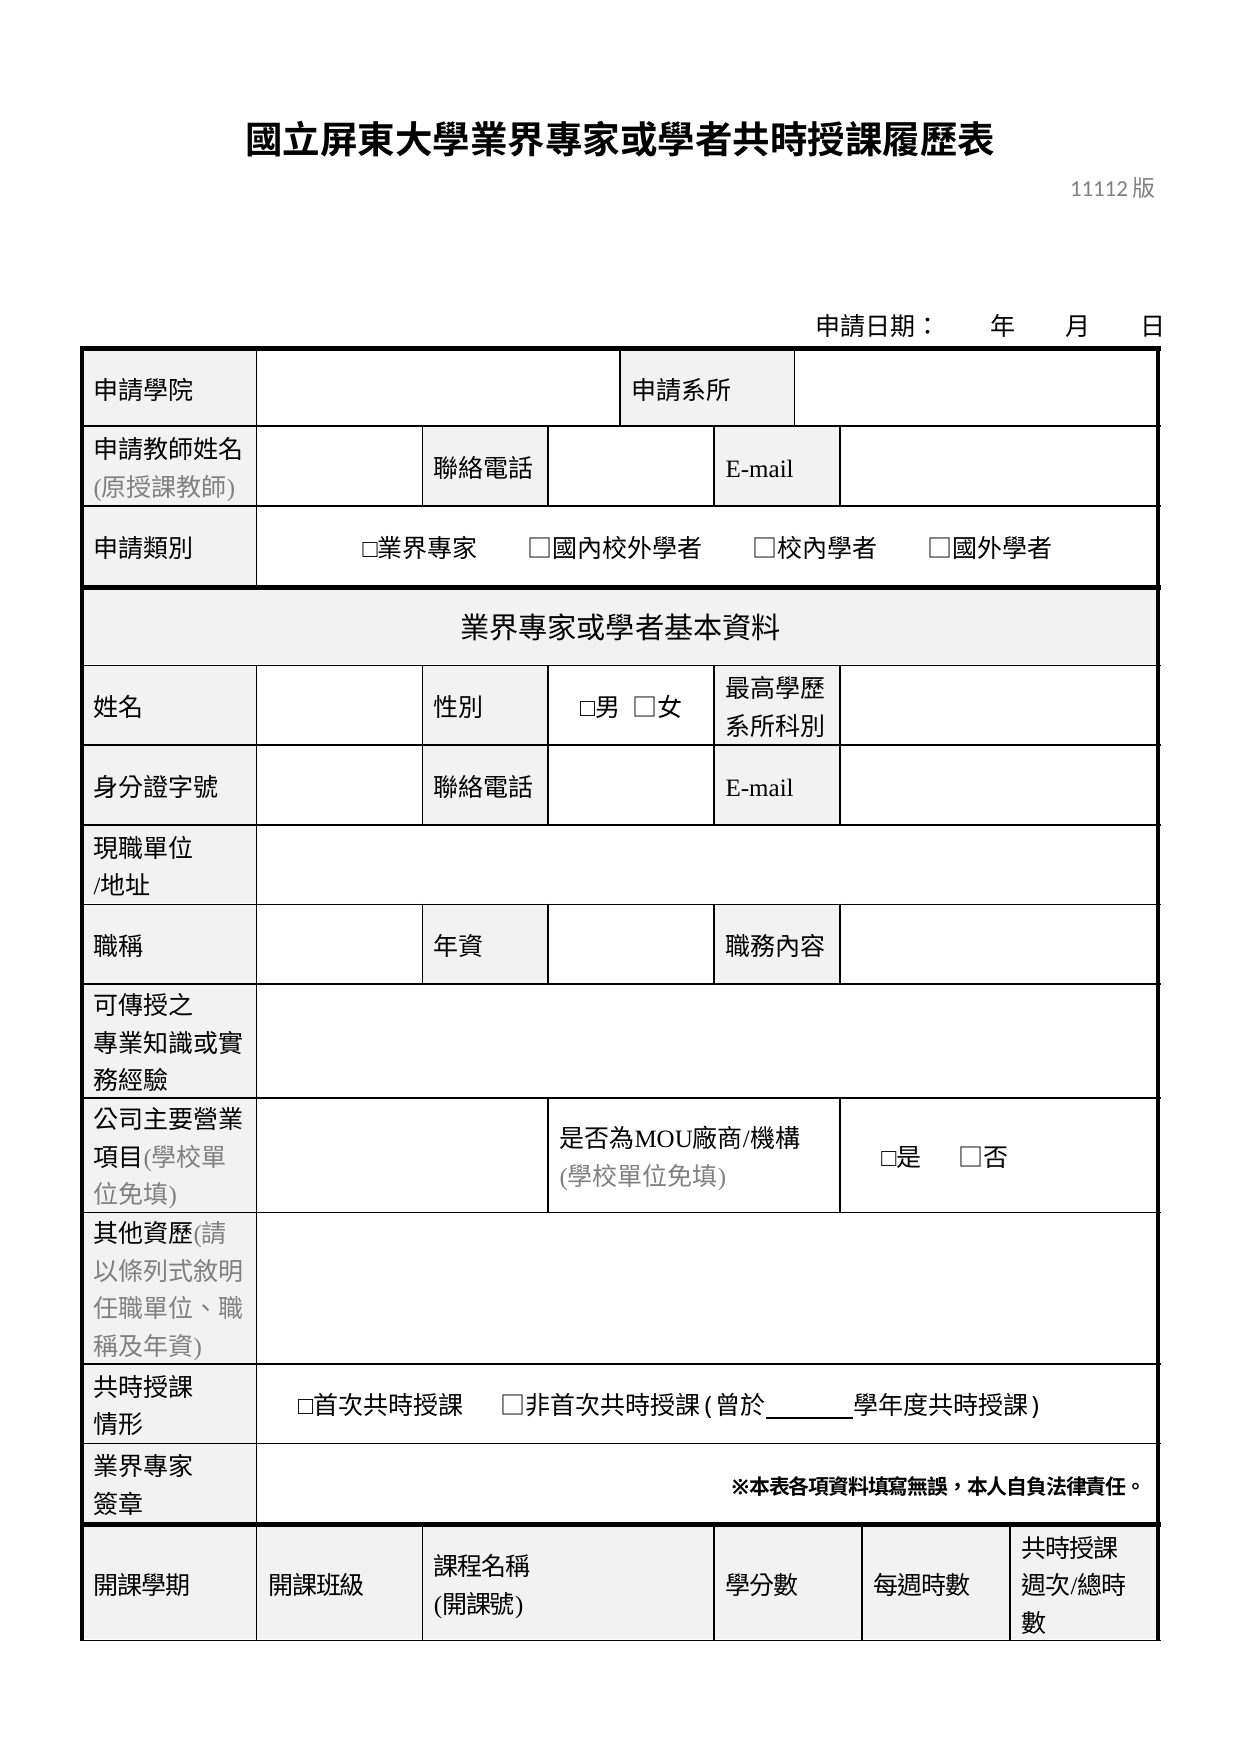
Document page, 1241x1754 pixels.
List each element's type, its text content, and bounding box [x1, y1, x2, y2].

table_cell □男 □女 [549, 666, 713, 744]
table_cell 身分證字號 [84, 746, 256, 824]
table_cell [257, 1099, 547, 1211]
table_cell ※本表各項資料填寫無誤，本人自負法律責任。 [257, 1444, 1156, 1522]
table_cell [257, 1213, 1156, 1363]
table_cell E-mail [715, 427, 839, 505]
table_cell [841, 427, 1156, 505]
table_cell 其他資歷(請以條列式敘明任職單位、職稱及年資) [84, 1213, 256, 1363]
table_cell [841, 666, 1156, 744]
table_cell □業界專家 □國內校外學者 □校內學者 □國外學者 [257, 507, 1156, 585]
table_cell 年資 [423, 905, 547, 983]
table_cell 聯絡電話 [423, 746, 547, 824]
table_cell □首次共時授課 □非首次共時授課(曾於 學年度共時授課) [257, 1365, 1156, 1443]
table_cell 每週時數 [863, 1527, 1009, 1639]
table_cell 可傳授之 專業知識或實務經驗 [84, 985, 256, 1097]
table_cell 申請類別 [84, 507, 256, 585]
table_cell [257, 985, 1156, 1097]
table_cell 開課班級 [257, 1527, 422, 1639]
table_cell [257, 427, 422, 505]
table_cell 職稱 [84, 905, 256, 983]
table_cell 共時授課 情形 [84, 1365, 256, 1443]
table_cell [841, 905, 1156, 983]
table_cell 最高學歷 系所科別 [715, 666, 839, 744]
table_cell 是否為MOU廠商/機構(學校單位免填) [549, 1099, 839, 1211]
table_cell [257, 666, 422, 744]
table_cell 職務內容 [715, 905, 839, 983]
table_cell 學分數 [715, 1527, 861, 1639]
table_cell 申請教師姓名(原授課教師) [84, 427, 256, 505]
table_cell [549, 905, 713, 983]
table_cell 現職單位 /地址 [84, 826, 256, 903]
text 國立屏東大學業界專家或學者共時授課履歷表 [75, 96, 1165, 158]
table_cell □是 □否 [841, 1099, 1156, 1211]
table_cell [257, 905, 422, 983]
table_cell [549, 746, 713, 824]
table_header 申請系所 [621, 351, 794, 425]
table_cell 課程名稱 (開課號) [423, 1527, 713, 1639]
table_cell 性別 [423, 666, 547, 744]
table_cell 業界專家 簽章 [84, 1444, 256, 1522]
table_header [795, 351, 1156, 425]
table_cell 聯絡電話 [423, 427, 547, 505]
table_cell E-mail [715, 746, 839, 824]
table_cell 業界專家或學者基本資料 [84, 590, 1156, 664]
table_cell [257, 826, 1156, 903]
table_cell [257, 746, 422, 824]
table_cell [841, 746, 1156, 824]
text 申請日期： 年 月 日 [75, 283, 1165, 346]
table_cell 公司主要營業項目(學校單位免填) [84, 1099, 256, 1211]
table_cell 姓名 [84, 666, 256, 744]
table_header 申請學院 [84, 351, 256, 425]
table_cell 共時授課 週次/總時數 [1011, 1527, 1156, 1639]
table_cell 開課學期 [84, 1527, 256, 1639]
table_header [257, 351, 619, 425]
table_cell [549, 427, 713, 505]
